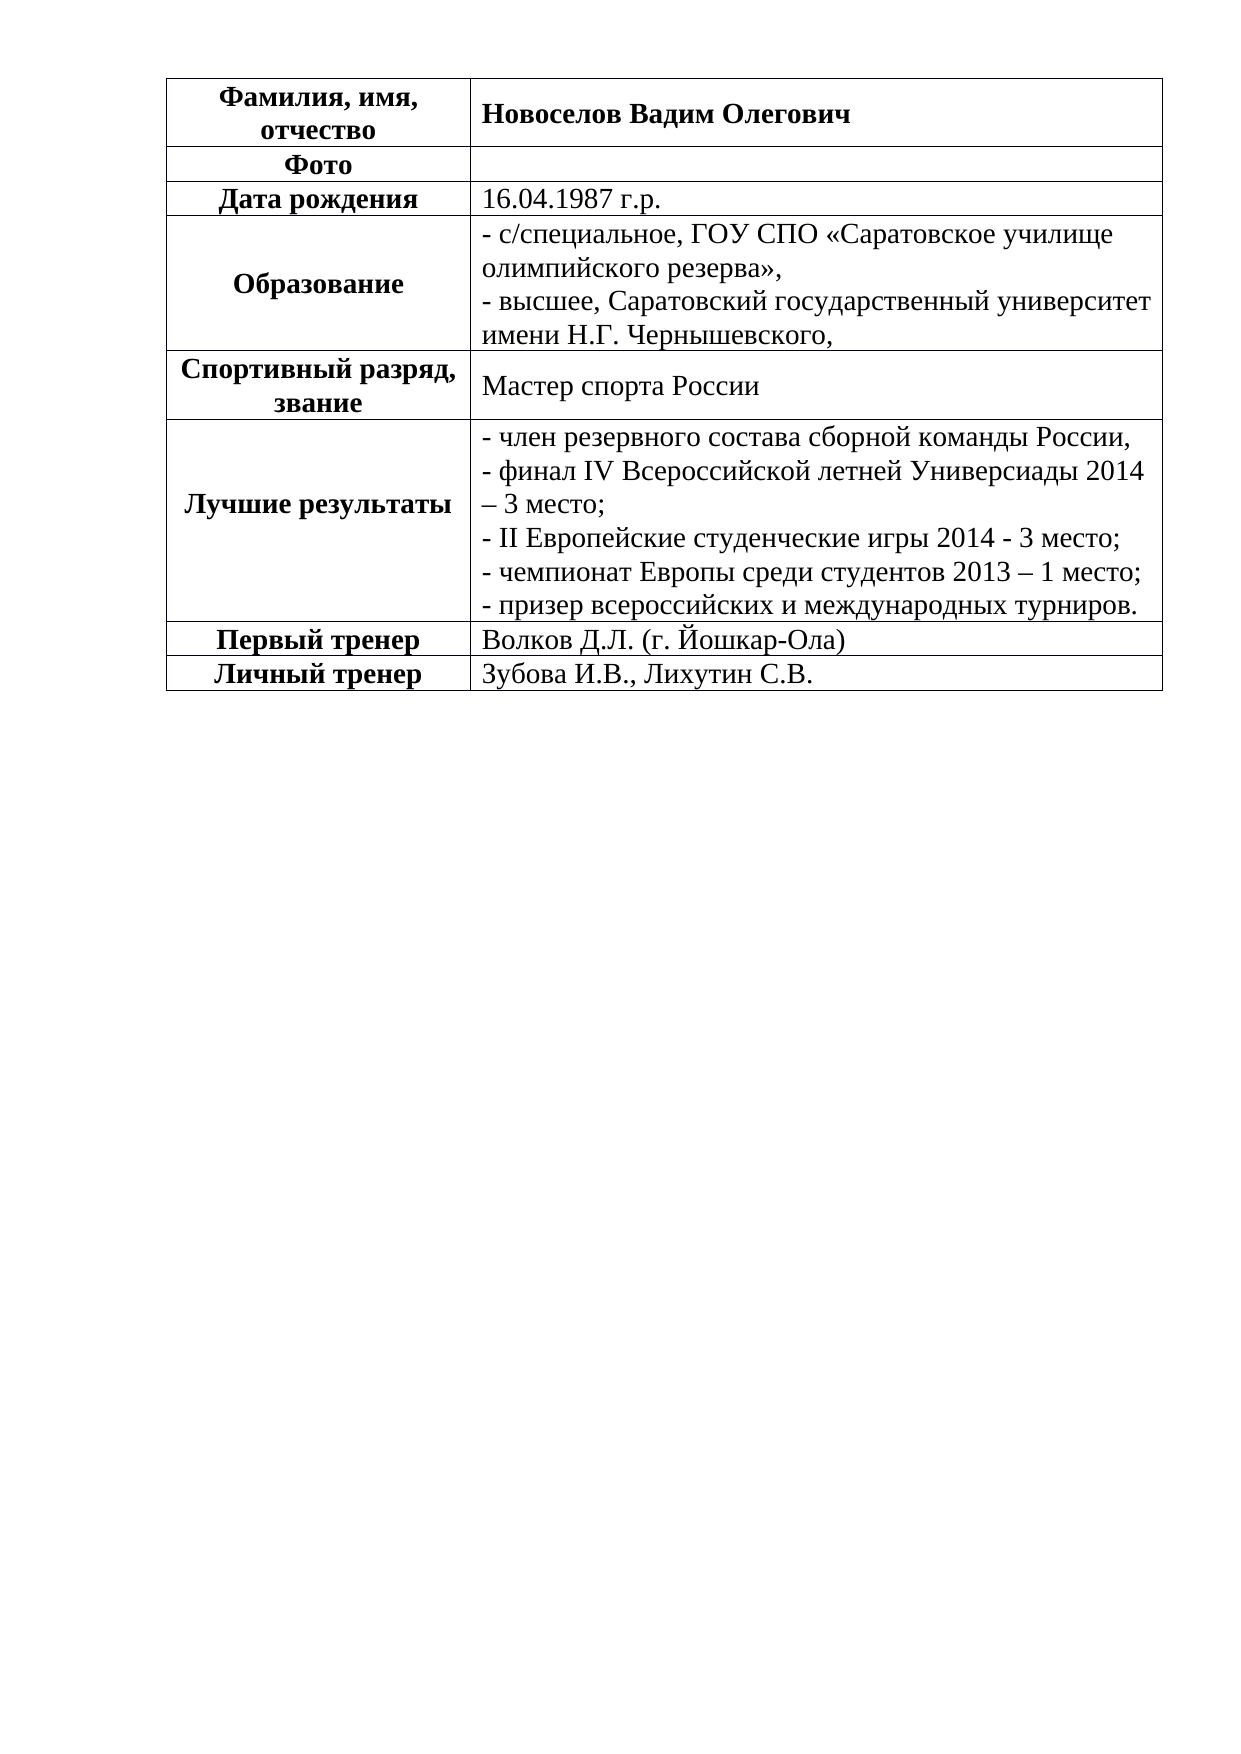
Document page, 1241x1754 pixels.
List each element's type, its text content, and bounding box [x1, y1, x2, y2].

table_cell Первый тренер [167, 622, 470, 655]
table_cell Лучшие результаты [167, 420, 470, 621]
table_cell Волков Д.Л. (г. Йошкар-Ола) [471, 622, 1162, 655]
table_cell Зубова И.В., Лихутин С.В. [471, 656, 1162, 690]
table_header Фамилия, имя, отчество [167, 79, 470, 146]
table_cell Дата рождения [167, 182, 470, 215]
table_header Новоселов Вадим Олегович [471, 79, 1162, 146]
table_cell Мастер спорта России [471, 351, 1162, 418]
table_cell 16.04.1987 г.р. [471, 182, 1162, 215]
table_cell Личный тренер [167, 656, 470, 690]
table_cell - член резервного состава сборной команды России, - финал IV Всероссийской летней Универсиады 2014 – 3 место; - II Европейские студенческие игры 2014 - 3 место; - чемпионат Европы среди студентов 2013 – 1 место; - призер всероссийских и международных турниров. [471, 420, 1162, 621]
table_cell [471, 147, 1162, 181]
table_cell - с/специальное, ГОУ СПО «Саратовское училище олимпийского резерва», - высшее, Саратовский государственный университет имени Н.Г. Чернышевского, [471, 216, 1162, 350]
table_cell Образование [167, 216, 470, 350]
table_cell Спортивный разряд, звание [167, 351, 470, 418]
table_cell Фото [167, 147, 470, 181]
